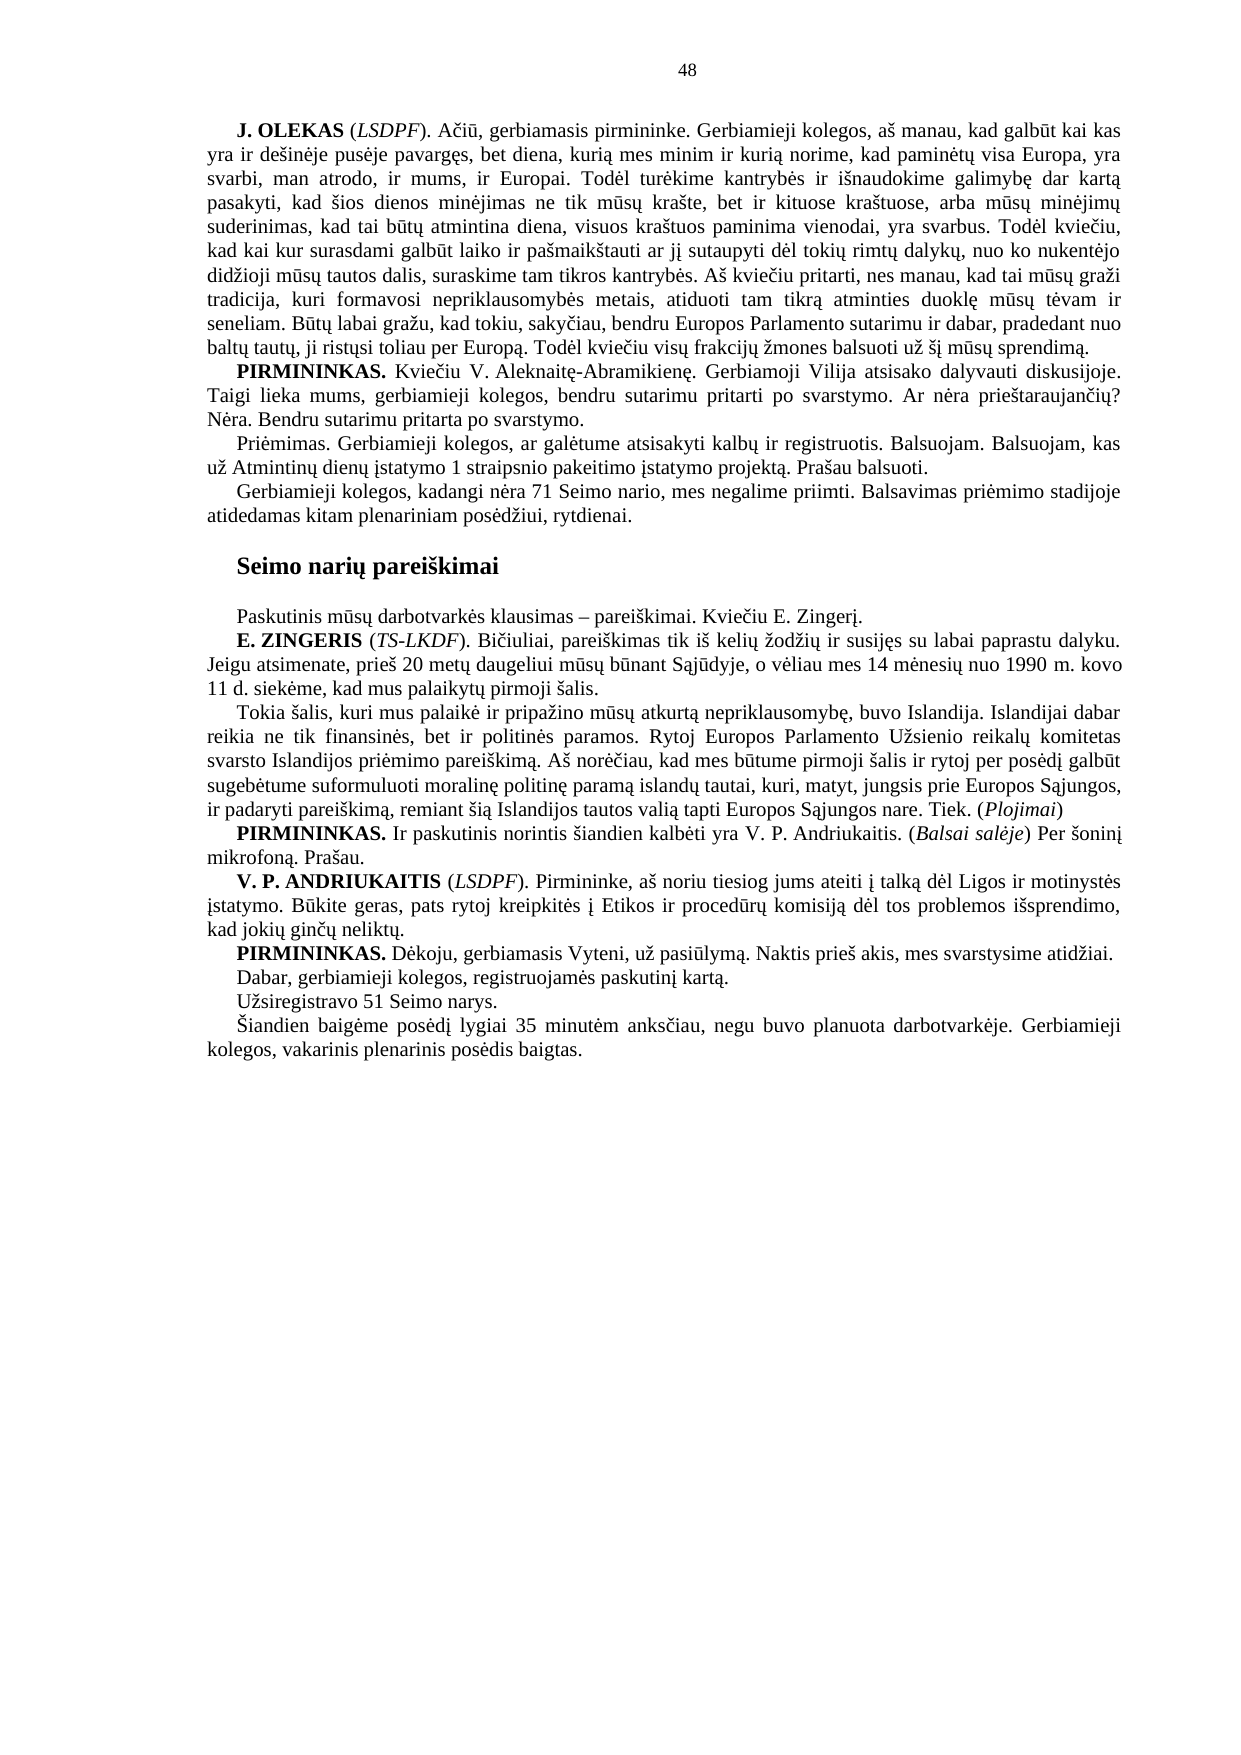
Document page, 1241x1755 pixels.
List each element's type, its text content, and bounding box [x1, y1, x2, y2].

text PIRMININKAS. Ir paskutinis norintis šiandien kalbėti yra V. P. Andriukaitis. (Balsai salėje) Per šoninį mikrofoną. Prašau. [207, 821, 1122, 869]
text Užsiregistravo 51 Seimo narys. [207, 989, 1122, 1013]
text Tokia šalis, kuri mus palaikė ir pripažino mūsų atkurtą nepriklausomybę, buvo Islandija. Islandijai dabar reikia ne tik finansinės, bet ir politinės paramos. Rytoj Europos Parlamento Užsienio reikalų komitetas svarsto Islandijos priėmimo pareiškimą. Aš norėčiau, kad mes būtume pirmoji šalis ir rytoj per posėdį galbūt sugebėtume suformuluoti moralinę politinę paramą islandų tautai, kuri, matyt, jungsis prie Europos Sąjungos, ir padaryti pareiškimą, remiant šią Islandijos tautos valią tapti Europos Sąjungos nare. Tiek. (Plojimai) [207, 700, 1122, 821]
text J. OLEKAS (LSDPF). Ačiū, gerbiamasis pirmininke. Gerbiamieji kolegos, aš manau, kad galbūt kai kas yra ir dešinėje pusėje pavargęs, bet diena, kurią mes minim ir kurią norime, kad paminėtų visa Europa, yra svarbi, man atrodo, ir mums, ir Europai. Todėl turėkime kantrybės ir išnaudokime galimybę dar kartą pasakyti, kad šios dienos minėjimas ne tik mūsų krašte, bet ir kituose kraštuose, arba mūsų minėjimų suderinimas, kad tai būtų atmintina diena, visuos kraštuos paminima vienodai, yra svarbus. Todėl kviečiu, kad kai kur surasdami galbūt laiko ir pašmaikštauti ar jį sutaupyti dėl tokių rimtų dalykų, nuo ko nukentėjo didžioji mūsų tautos dalis, suraskime tam tikros kantrybės. Aš kviečiu pritarti, nes manau, kad tai mūsų graži tradicija, kuri formavosi nepriklausomybės metais, atiduoti tam tikrą atminties duoklę mūsų tėvam ir seneliam. Būtų labai gražu, kad tokiu, sakyčiau, bendru Europos Parlamento sutarimu ir dabar, pradedant nuo baltų tautų, ji ristųsi toliau per Europą. Todėl kviečiu visų frakcijų žmones balsuoti už šį mūsų sprendimą. [207, 118, 1122, 359]
text PIRMININKAS. Dėkoju, gerbiamasis Vyteni, už pasiūlymą. Naktis prieš akis, mes svarstysime atidžiai. [207, 941, 1122, 965]
text Šiandien baigėme posėdį lygiai 35 minutėm anksčiau, negu buvo planuota darbotvarkėje. Gerbiamieji kolegos, vakarinis plenarinis posėdis baigtas. [207, 1013, 1122, 1061]
text Gerbiamieji kolegos, kadangi nėra 71 Seimo nario, mes negalime priimti. Balsavimas priėmimo stadijoje atidedamas kitam plenariniam posėdžiui, rytdienai. [207, 479, 1122, 527]
text E. ZINGERIS (TS-LKDF). Bičiuliai, pareiškimas tik iš kelių žodžių ir susijęs su labai paprastu dalyku. Jeigu atsimenate, prieš 20 metų daugeliui mūsų būnant Sąjūdyje, o vėliau mes 14 mėnesių nuo 1990 m. kovo 11 d. siekėme, kad mus palaikytų pirmoji šalis. [207, 628, 1122, 700]
text Dabar, gerbiamieji kolegos, registruojamės paskutinį kartą. [207, 965, 1122, 989]
text V. P. ANDRIUKAITIS (LSDPF). Pirmininke, aš noriu tiesiog jums ateiti į talką dėl Ligos ir motinystės įstatymo. Būkite geras, pats rytoj kreipkitės į Etikos ir procedūrų komisiją dėl tos problemos išsprendimo, kad jokių ginčų neliktų. [207, 869, 1122, 941]
text Seimo narių pareiškimai [207, 551, 1122, 580]
text Priėmimas. Gerbiamieji kolegos, ar galėtume atsisakyti kalbų ir registruotis. Balsuojam. Balsuojam, kas už Atmintinų dienų įstatymo 1 straipsnio pakeitimo įstatymo projektą. Prašau balsuoti. [207, 431, 1122, 479]
text PIRMININKAS. Kviečiu V. Aleknaitę-Abramikienę. Gerbiamoji Vilija atsisako dalyvauti diskusijoje. Taigi lieka mums, gerbiamieji kolegos, bendru sutarimu pritarti po svarstymo. Ar nėra prieštaraujančių? Nėra. Bendru sutarimu pritarta po svarstymo. [207, 359, 1122, 431]
text Paskutinis mūsų darbotvarkės klausimas – pareiškimai. Kviečiu E. Zingerį. [207, 604, 1122, 628]
